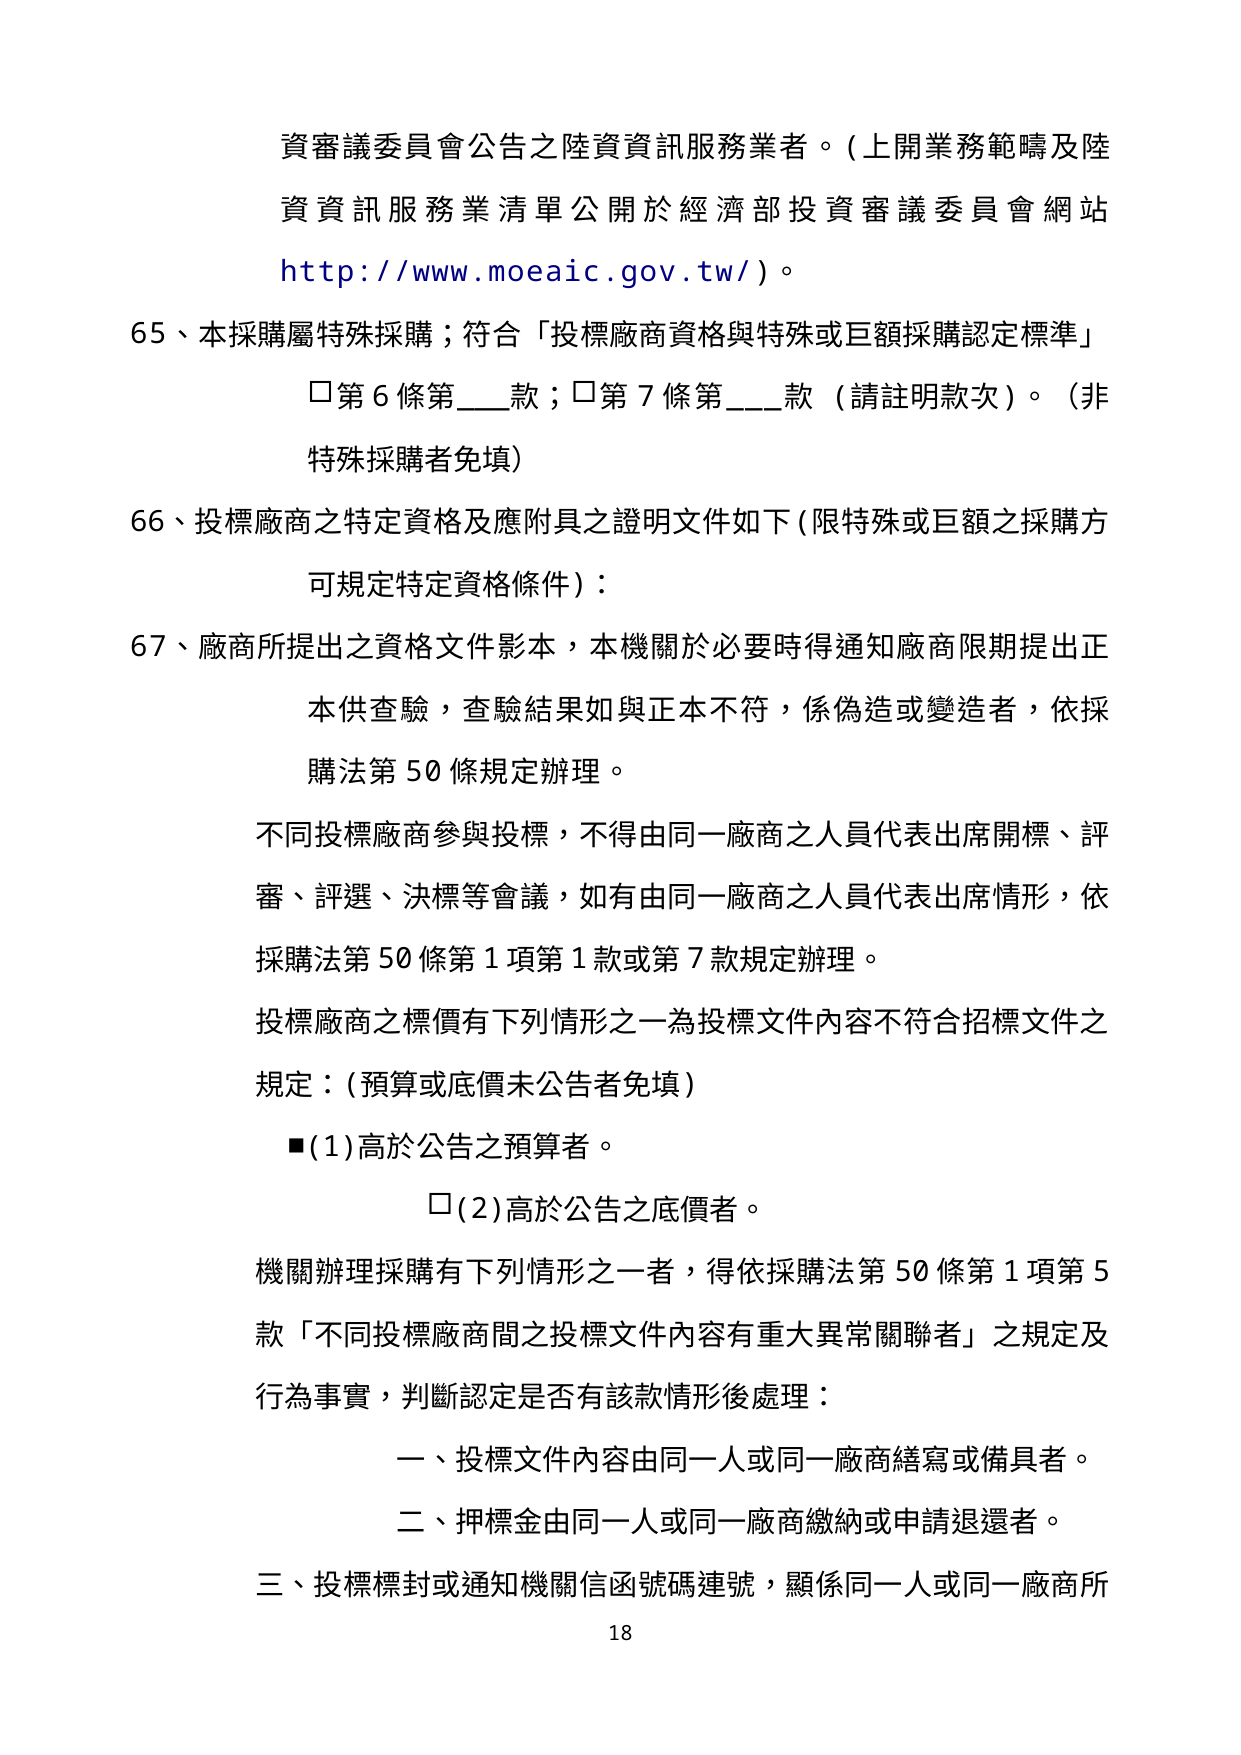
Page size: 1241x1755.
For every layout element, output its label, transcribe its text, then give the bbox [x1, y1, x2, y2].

text 資審議委員會公告之陸資資訊服務業者。(上開業務範疇及陸資資訊服務業清單公開於經濟部投資審議委員會網站http://www.moeaic.gov.tw/)。 [130, 103, 1110, 291]
text 三、投標標封或通知機關信函號碼連號，顯係同一人或同一廠商所 [255, 1541, 1110, 1603]
text 一、投標文件內容由同一人或同一廠商繕寫或備具者。 [397, 1416, 1110, 1478]
list 本採購屬特殊採購；符合「投標廠商資格與特殊或巨額採購認定標準」第6條第___款；第7條第___款 (請註明款次)。（非特殊採購者免填） [130, 291, 1110, 478]
text 投標廠商之標價有下列情形之一為投標文件內容不符合招標文件之規定：(預算或底價未公告者免填) [255, 978, 1110, 1103]
text 不同投標廠商參與投標，不得由同一廠商之人員代表出席開標、評審、評選、決標等會議，如有由同一廠商之人員代表出席情形，依採購法第50條第1項第1款或第7款規定辦理。 [255, 791, 1110, 978]
text ■(1)高於公告之預算者。 [130, 1103, 1110, 1166]
text 機關辦理採購有下列情形之一者，得依採購法第50條第1項第5款「不同投標廠商間之投標文件內容有重大異常關聯者」之規定及行為事實，判斷認定是否有該款情形後處理： [255, 1228, 1110, 1416]
text (2)高於公告之底價者。 [287, 1166, 1110, 1228]
list 廠商所提出之資格文件影本，本機關於必要時得通知廠商限期提出正本供查驗，查驗結果如與正本不符，係偽造或變造者，依採購法第50條規定辦理。 [130, 603, 1110, 791]
list 投標廠商之特定資格及應附具之證明文件如下(限特殊或巨額之採購方可規定特定資格條件)： [130, 478, 1110, 603]
text 二、押標金由同一人或同一廠商繳納或申請退還者。 [397, 1478, 1110, 1541]
